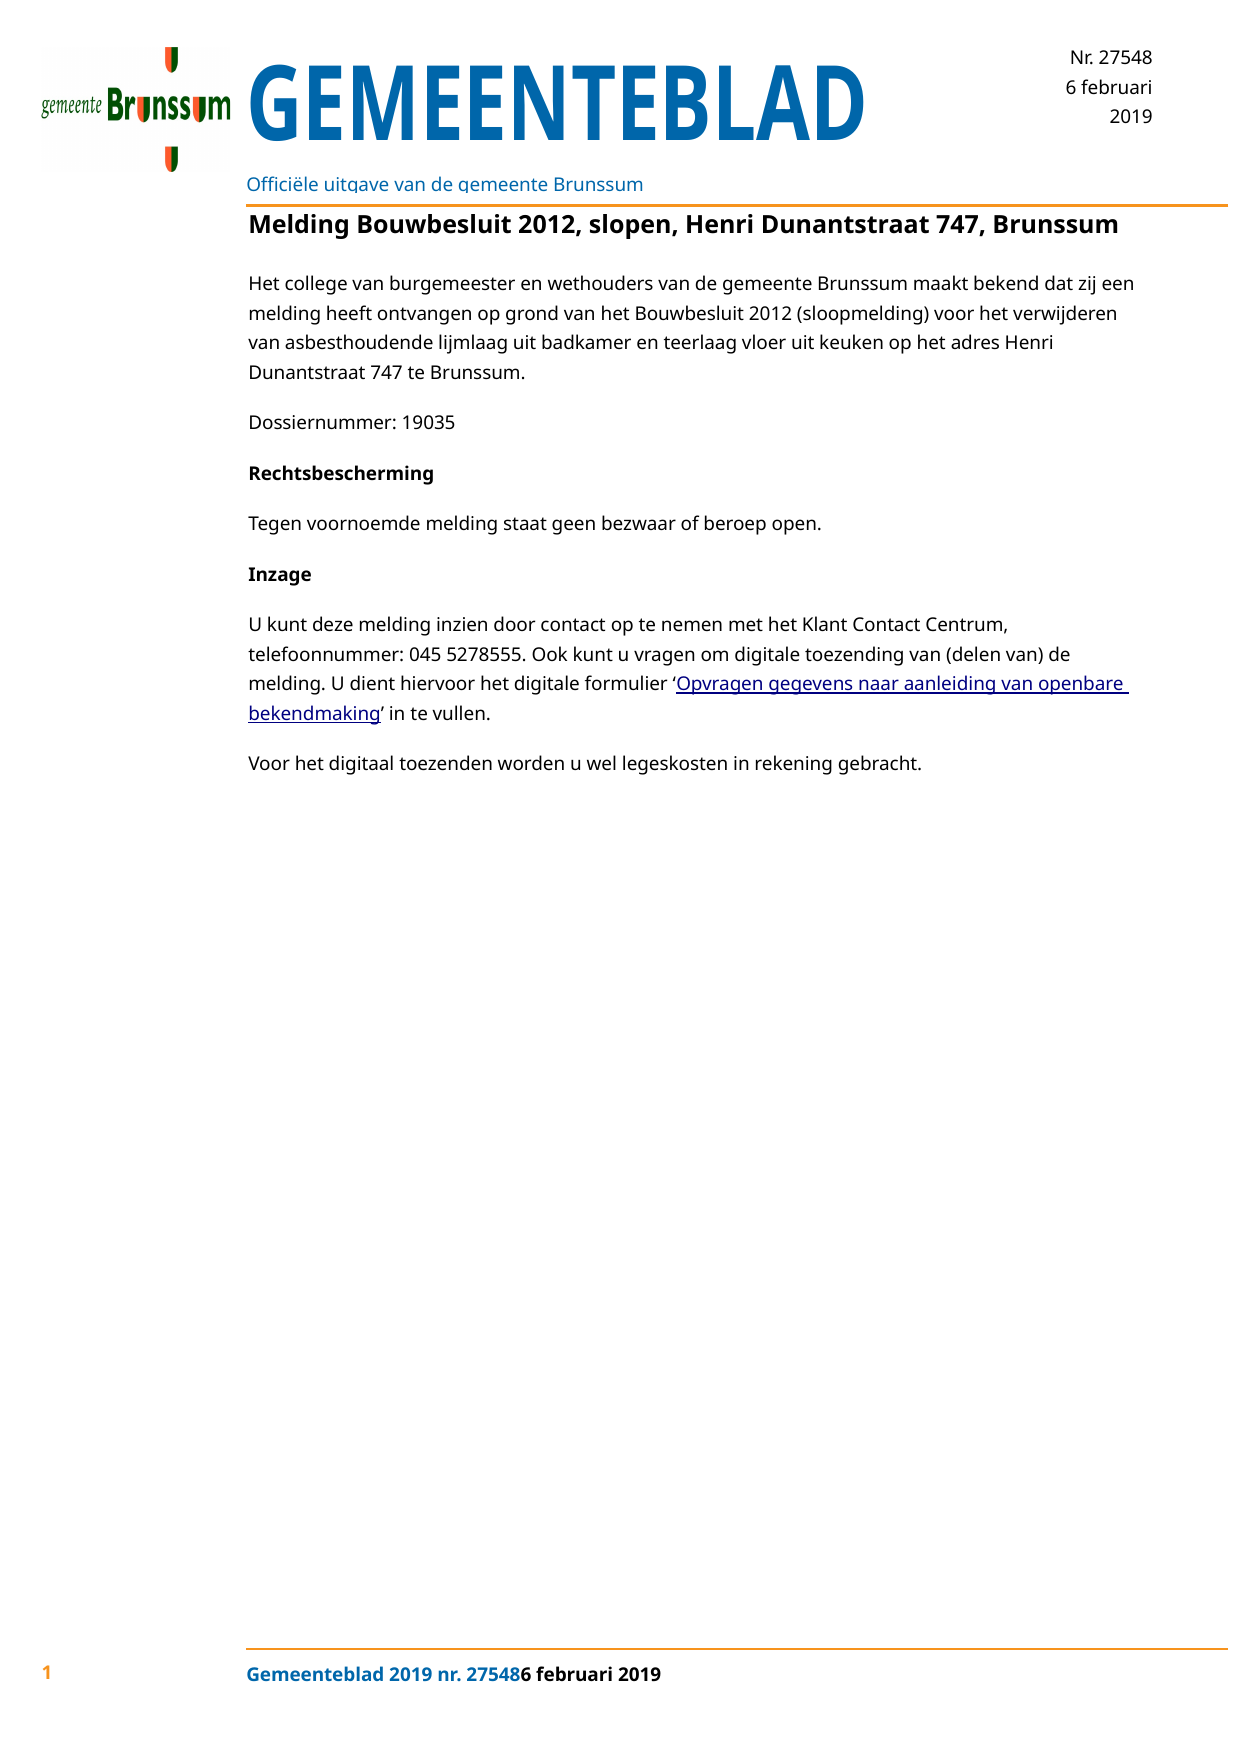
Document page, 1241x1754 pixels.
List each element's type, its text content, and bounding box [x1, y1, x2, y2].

text Voor het digitaal toezenden worden u wel legeskosten in rekening gebracht. [248, 750, 1152, 776]
text Melding Bouwbesluit 2012, slopen, Henri Dunantstraat 747, Brunssum [248, 207, 1152, 241]
text Het college van burgemeester en wethouders van de gemeente Brunssum maakt bekend dat zij een melding heeft ontvangen op grond van het Bouwbesluit 2012 (sloopmelding) voor het verwijderen van asbesthoudende lijmlaag uit badkamer en teerlaag vloer uit keuken op het adres Henri Dunantstraat 747 te Brunssum. [248, 270, 1152, 385]
text U kunt deze melding inzien door contact op te nemen met het Klant Contact Centrum, telefoonnummer: 045 5278555. Ook kunt u vragen om digitale toezending van (delen van) de melding. U dient hiervoor het digitale formulier ‘Opvragen gegevens naar aanleiding van openbare bekendmaking’ in te vullen. [248, 611, 1152, 726]
text Inzage [248, 561, 1152, 586]
text Tegen voornoemde melding staat geen bezwaar of beroep open. [248, 510, 1152, 536]
text Dossiernummer: 19035 [248, 409, 1152, 435]
text Rechtsbescherming [248, 460, 1152, 486]
picture [41, 47, 231, 172]
